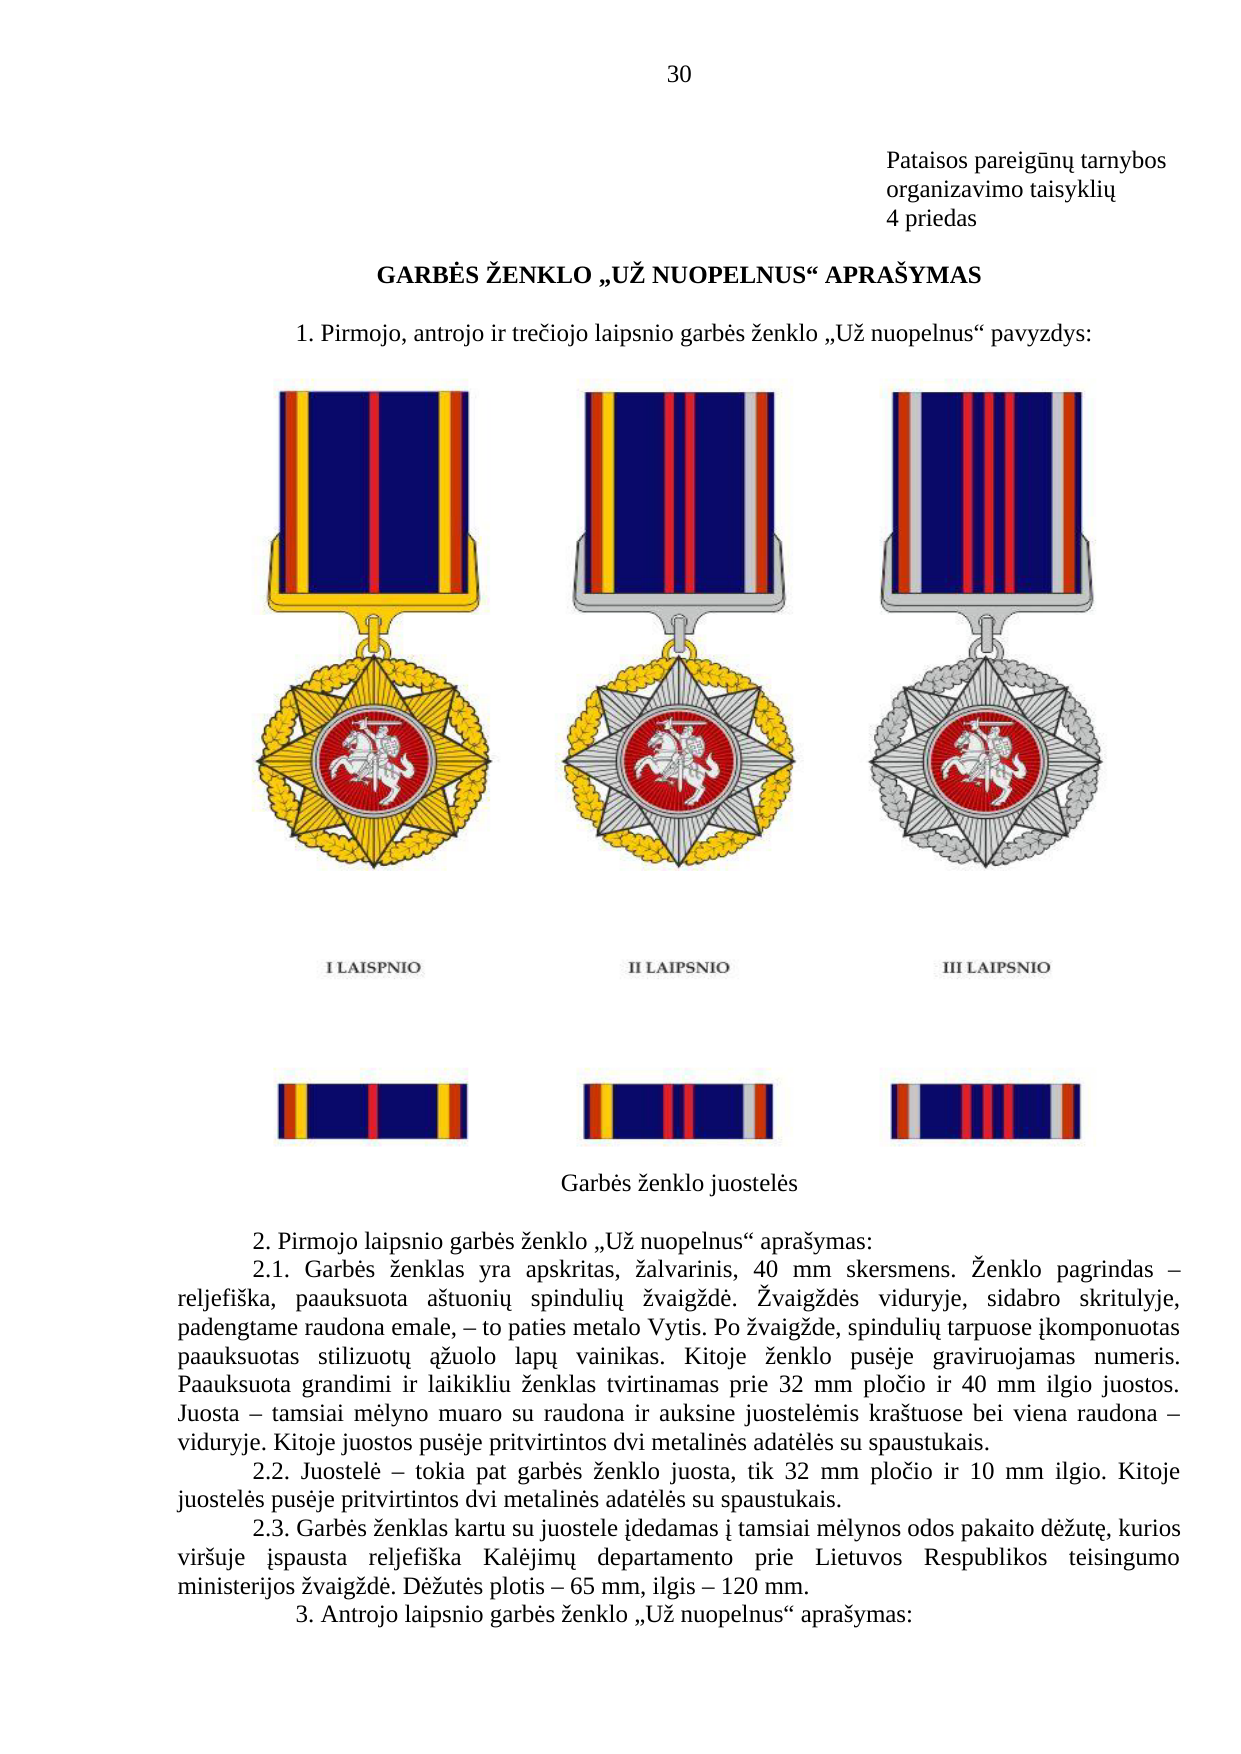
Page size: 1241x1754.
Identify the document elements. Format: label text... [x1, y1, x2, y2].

text 2.2. Juostelė – tokia pat garbės ženklo juosta, tik 32 mm pločio ir 10 mm ilgio. Kitoje juostelės pusėje pritvirtintos dvi metalinės adatėlės su spaustukais. [177, 1456, 1181, 1513]
text 3. Antrojo laipsnio garbės ženklo „Už nuopelnus“ aprašymas: [295, 1599, 1181, 1628]
text 4 priedas [177, 203, 1181, 232]
text 2.1. Garbės ženklas yra apskritas, žalvarinis, 40 mm skersmens. Ženklo pagrindas – reljefiška, paauksuota aštuonių spindulių žvaigždė. Žvaigždės viduryje, sidabro skritulyje, padengtame raudona emale, – to paties metalo Vytis. Po žvaigžde, spindulių tarpuose įkomponuotas paauksuotas stilizuotų ąžuolo lapų vainikas. Kitoje ženklo pusėje graviruojamas numeris. Paauksuota grandimi ir laikikliu ženklas tvirtinamas prie 32 mm pločio ir 40 mm ilgio juostos. Juosta – tamsiai mėlyno muaro su raudona ir auksine juostelėmis kraštuose bei viena raudona – viduryje. Kitoje juostos pusėje pritvirtintos dvi metalinės adatėlės su spaustukais. [177, 1254, 1181, 1456]
text 2. Pirmojo laipsnio garbės ženklo „Už nuopelnus“ aprašymas: [177, 1226, 1181, 1254]
text Pataisos pareigūnų tarnybos [709, 145, 1181, 174]
text 2.3. Garbės ženklas kartu su juostele įdedamas į tamsiai mėlynos odos pakaito dėžutę, kurios viršuje įspausta reljefiška Kalėjimų departamento prie Lietuvos Respublikos teisingumo ministerijos žvaigždė. Dėžutės plotis – 65 mm, ilgis – 120 mm. [177, 1513, 1181, 1599]
text Garbės ženklo juostelės [177, 1168, 1181, 1197]
text organizavimo taisyklių [709, 174, 1181, 203]
text 1. Pirmojo, antrojo ir trečiojo laipsnio garbės ženklo „Už nuopelnus“ pavyzdys: [295, 318, 1181, 347]
text GARBĖS ŽENKLO „UŽ NUOPELNUS“ APRAŠYMAS [177, 260, 1181, 289]
